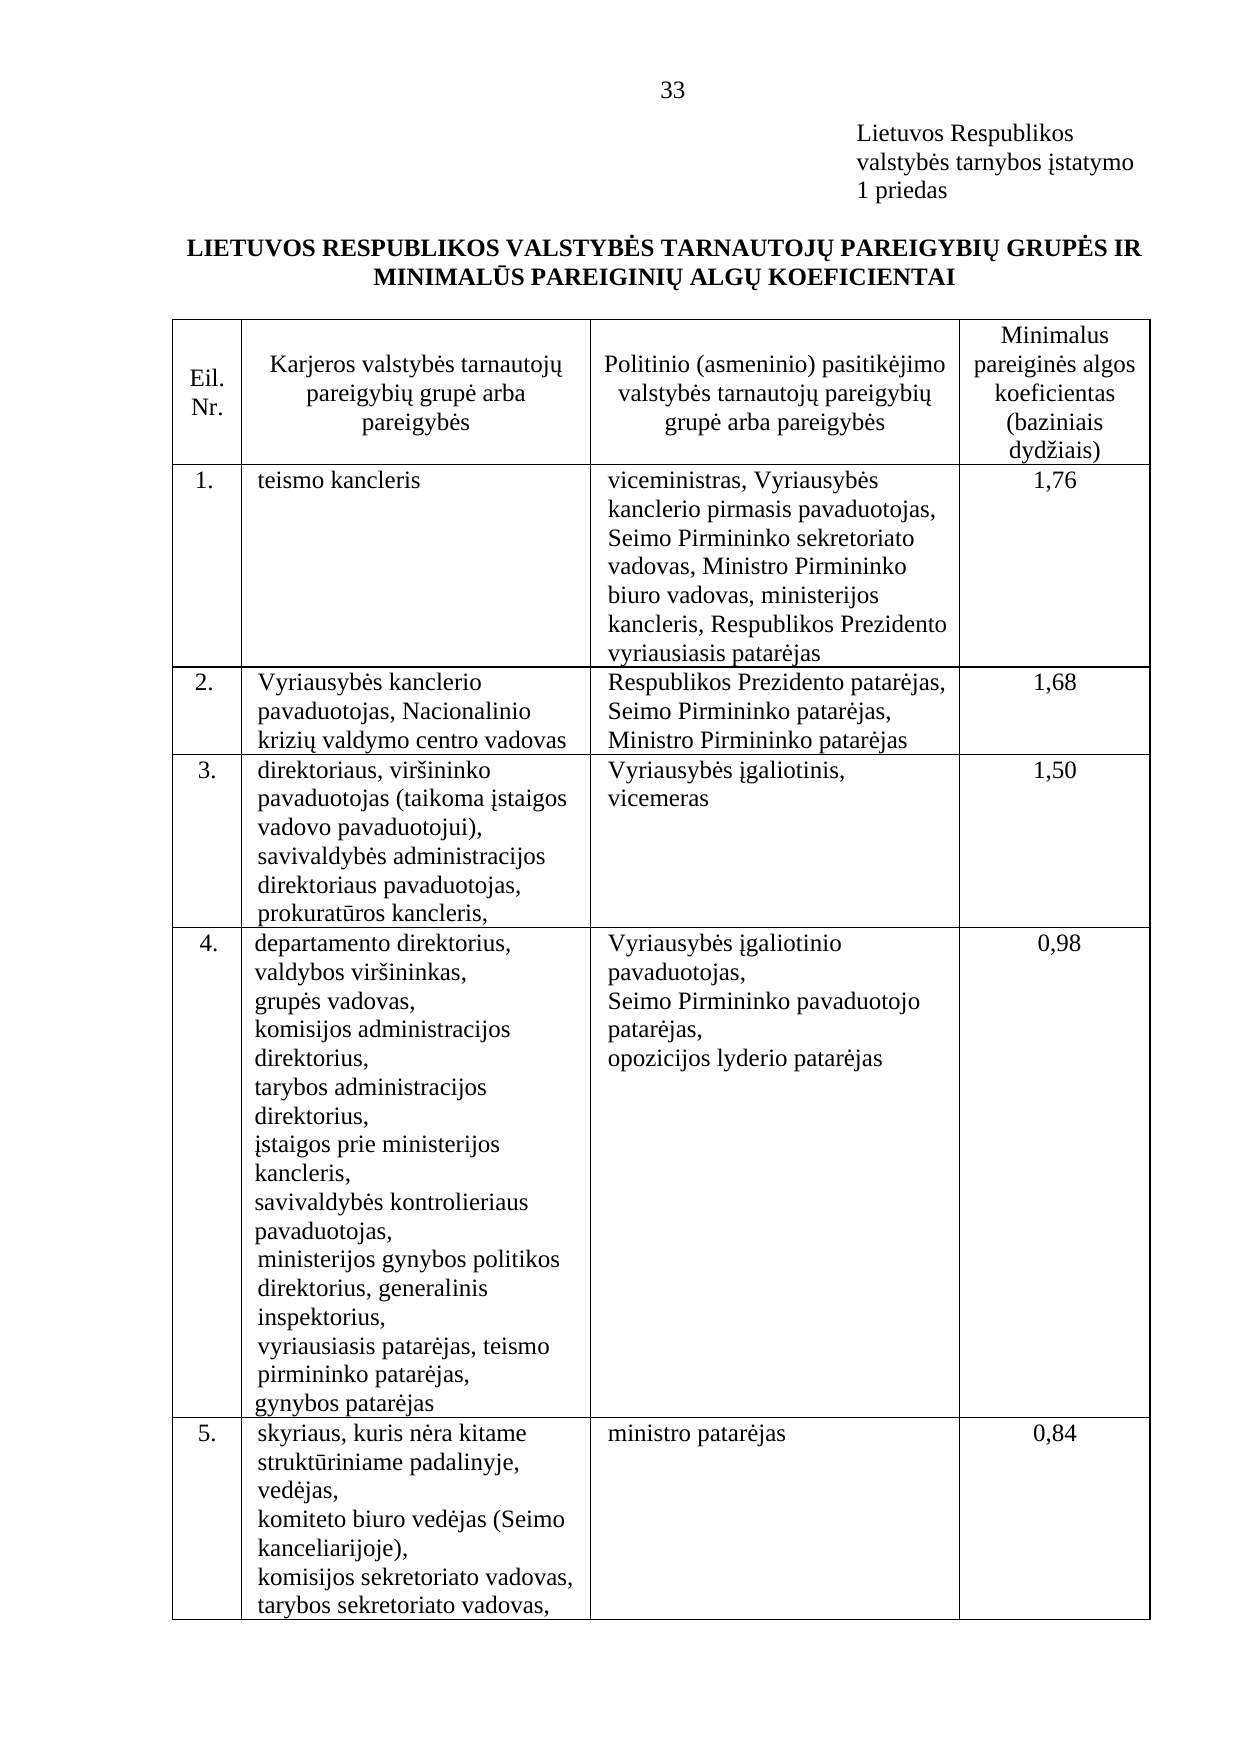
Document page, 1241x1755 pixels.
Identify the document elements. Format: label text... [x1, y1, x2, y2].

table_cell 2. [173, 668, 241, 754]
table_cell direktoriaus, viršininko pavaduotojas (taikoma įstaigos vadovo pavaduotojui), savivaldybės administracijos direktoriaus pavaduotojas, prokuratūros kancleris, [242, 755, 590, 927]
table_cell 3. [173, 755, 241, 927]
table_cell 0,98 [960, 928, 1149, 1417]
table_header Karjeros valstybės tarnautojų pareigybių grupė arba pareigybės [242, 320, 590, 464]
table_cell 1,76 [960, 465, 1149, 666]
table_cell 5. [173, 1418, 241, 1619]
text Lietuvos Respublikos [177, 118, 1158, 147]
table_cell 1. [173, 465, 241, 666]
table_cell 1,50 [960, 755, 1149, 927]
table_cell viceministras, Vyriausybės kanclerio pirmasis pavaduotojas, Seimo Pirmininko sekretoriato vadovas, Ministro Pirmininko biuro vadovas, ministerijos kancleris, Respublikos Prezidento vyriausiasis patarėjas [591, 465, 959, 666]
table_cell skyriaus, kuris nėra kitame struktūriniame padalinyje, vedėjas, komiteto biuro vedėjas (Seimo kanceliarijoje), komisijos sekretoriato vadovas, tarybos sekretoriato vadovas, [242, 1418, 590, 1619]
table_cell Vyriausybės įgaliotinio pavaduotojas, Seimo Pirmininko pavaduotojo patarėjas, opozicijos lyderio patarėjas [591, 928, 959, 1417]
table_cell Vyriausybės įgaliotinis, vicemeras [591, 755, 959, 927]
table_header Minimalus pareiginės algos koeficientas (baziniais dydžiais) [960, 320, 1149, 464]
table_header Politinio (asmeninio) pasitikėjimo valstybės tarnautojų pareigybių grupė arba pareigybės [591, 320, 959, 464]
table_cell Vyriausybės kanclerio pavaduotojas, Nacionalinio krizių valdymo centro vadovas [242, 668, 590, 754]
text 1 priedas [177, 176, 1152, 204]
text valstybės tarnybos įstatymo [177, 147, 1152, 176]
text LIETUVOS RESPUBLIKOS VALSTYBĖS TARNAUTOJŲ PAREIGYBIŲ GRUPĖS IR minimalūs PAREIGINIŲ ALGŲ KOEFICIENTAI [177, 233, 1152, 291]
table_cell 4. [173, 928, 241, 1417]
table_cell ministro patarėjas [591, 1418, 959, 1619]
table_cell Respublikos Prezidento patarėjas, Seimo Pirmininko patarėjas, Ministro Pirmininko patarėjas [591, 668, 959, 754]
table_header Eil. Nr. [173, 320, 241, 464]
table_cell 1,68 [960, 668, 1149, 754]
table_cell teismo kancleris [242, 465, 590, 666]
table_cell 0,84 [960, 1418, 1149, 1619]
table_cell departamento direktorius, valdybos viršininkas, grupės vadovas, komisijos administracijos direktorius, tarybos administracijos direktorius, įstaigos prie ministerijos kancleris, savivaldybės kontrolieriaus pavaduotojas, ministerijos gynybos politikos direktorius, generalinis inspektorius, vyriausiasis patarėjas, teismo pirmininko patarėjas, gynybos patarėjas [242, 928, 590, 1417]
